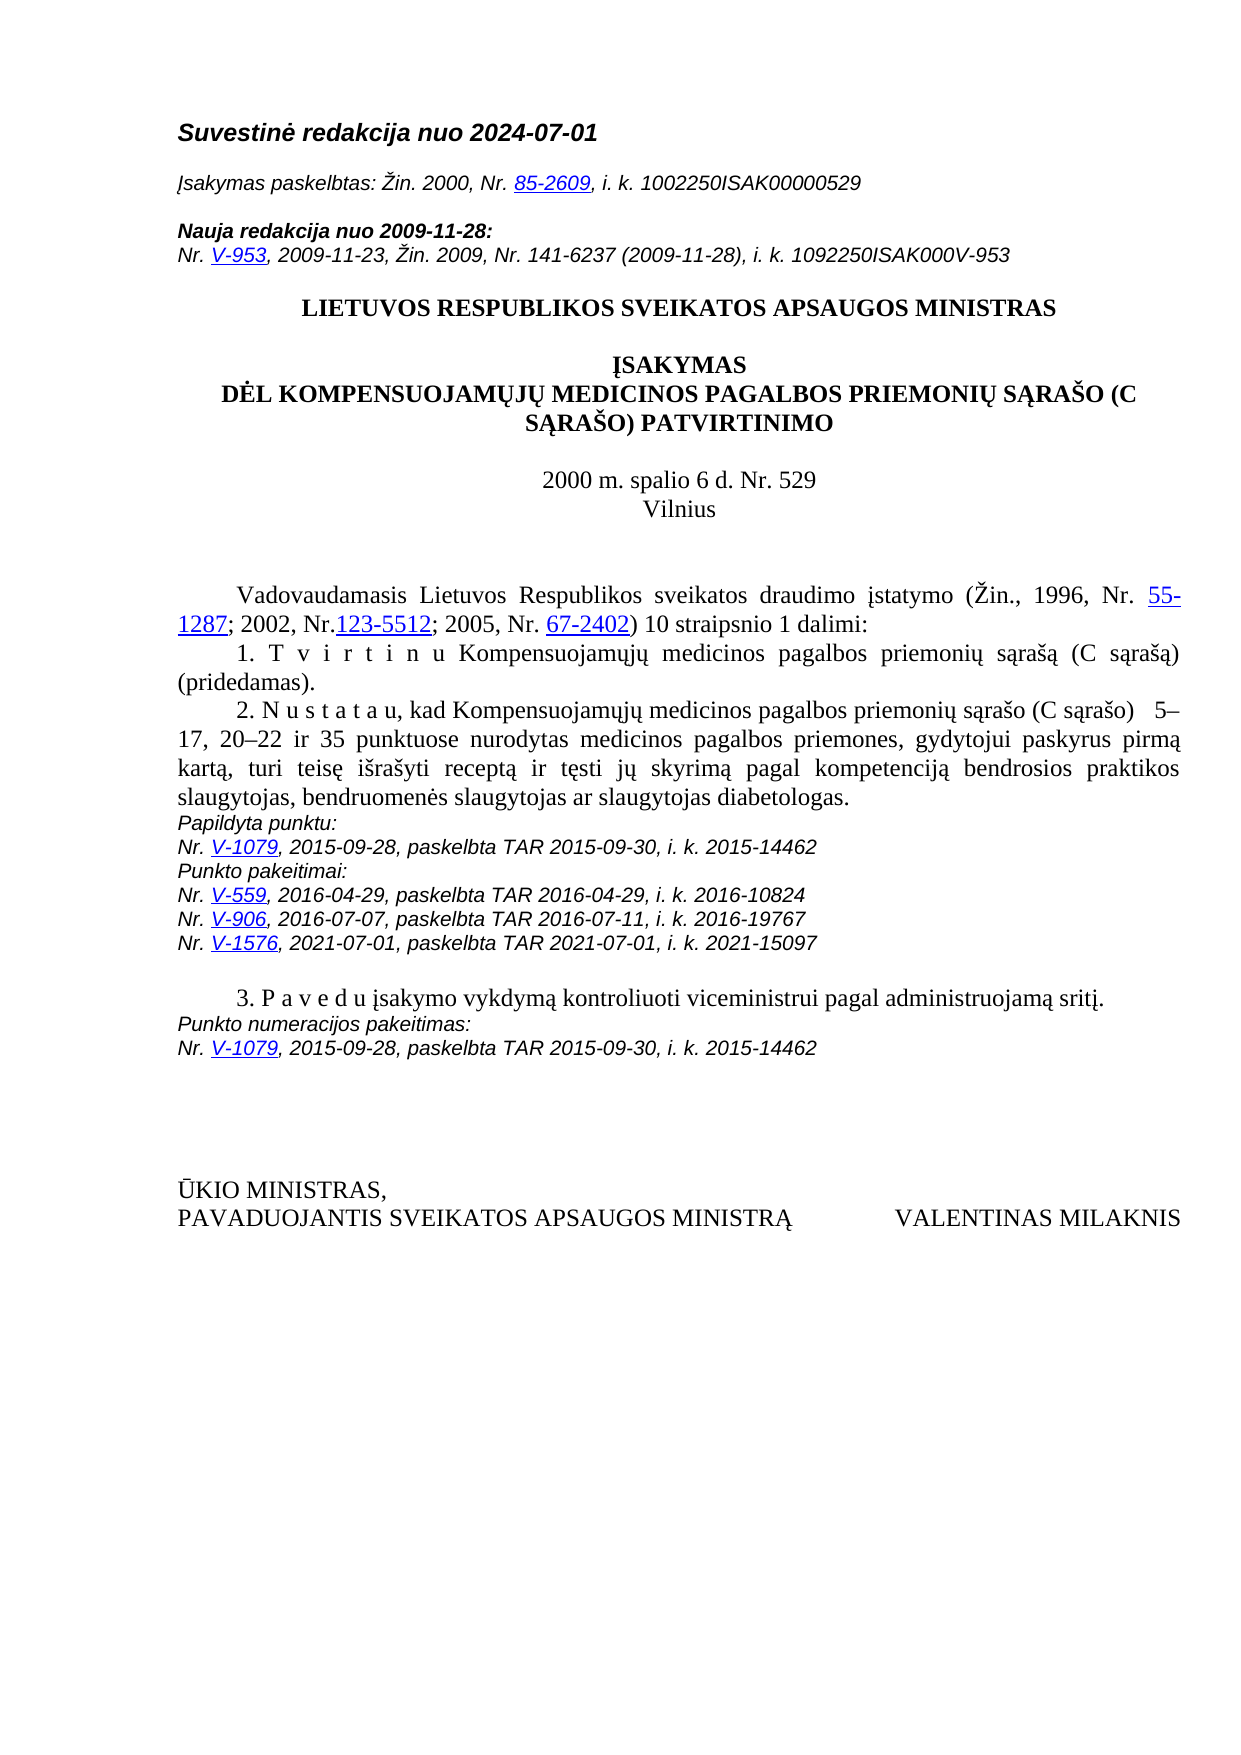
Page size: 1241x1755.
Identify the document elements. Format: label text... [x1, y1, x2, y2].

text Vadovaudamasis Lietuvos Respublikos sveikatos draudimo įstatymo (Žin., 1996, Nr. 55-1287; 2002, Nr.123-5512; 2005, Nr. 67-2402) 10 straipsnio 1 dalimi: [177, 581, 1181, 638]
text 3. P a v e d u įsakymo vykdymą kontroliuoti viceministrui pagal administruojamą sritį. [177, 983, 1181, 1012]
text 2000 m. spalio 6 d. Nr. 529 [177, 466, 1181, 494]
text DĖL KOMPENSUOJAMŲJŲ MEDICINOS PAGALBOS PRIEMONIŲ SĄRAŠO (C SĄRAŠO) PATVIRTINIMO [177, 379, 1181, 437]
text LIETUVOS RESPUBLIKOS SVEIKATOS APSAUGOS MINISTRAS [177, 293, 1181, 322]
text Punkto pakeitimai: [177, 858, 1181, 882]
text 1. T v i r t i n u Kompensuojamųjų medicinos pagalbos priemonių sąrašą (C sąrašą) (pridedamas). [177, 638, 1181, 696]
text Nr. V-1079, 2015-09-28, paskelbta TAR 2015-09-30, i. k. 2015-14462 [177, 1036, 1181, 1060]
text Nr. V-906, 2016-07-07, paskelbta TAR 2016-07-11, i. k. 2016-19767 [177, 906, 1181, 930]
text Vilnius [177, 494, 1181, 523]
text Įsakymas paskelbtas: Žin. 2000, Nr. 85-2609, i. k. 1002250ISAK00000529 [177, 171, 1181, 195]
text 2. N u s t a t a u, kad Kompensuojamųjų medicinos pagalbos priemonių sąrašo (C sąrašo) 5–17, 20–22 ir 35 punktuose nurodytas medicinos pagalbos priemones, gydytojui paskyrus pirmą kartą, turi teisę išrašyti receptą ir tęsti jų skyrimą pagal kompetenciją bendrosios praktikos slaugytojas, bendruomenės slaugytojas ar slaugytojas diabetologas. [177, 696, 1181, 811]
text Nr. V-1576, 2021-07-01, paskelbta TAR 2021-07-01, i. k. 2021-15097 [177, 930, 1181, 954]
text Papildyta punktu: [177, 811, 1181, 834]
text Nr. V-559, 2016-04-29, paskelbta TAR 2016-04-29, i. k. 2016-10824 [177, 882, 1181, 906]
text Suvestinė redakcija nuo 2024-07-01 [177, 118, 1181, 147]
text Nauja redakcija nuo 2009-11-28: [177, 219, 1181, 243]
text ĮSAKYMAS [177, 351, 1181, 379]
text Nr. V-953, 2009-11-23, Žin. 2009, Nr. 141-6237 (2009-11-28), i. k. 1092250ISAK000V-953 [177, 243, 1181, 267]
text Punkto numeracijos pakeitimas: [177, 1012, 1181, 1036]
text ŪKIO MINISTRAS, [177, 1175, 1181, 1203]
text Nr. V-1079, 2015-09-28, paskelbta TAR 2015-09-30, i. k. 2015-14462 [177, 834, 1181, 858]
text PAVADUOJANTIS SVEIKATOS APSAUGOS MINISTRĄ VALENTINAS MILAKNIS [177, 1203, 1181, 1232]
